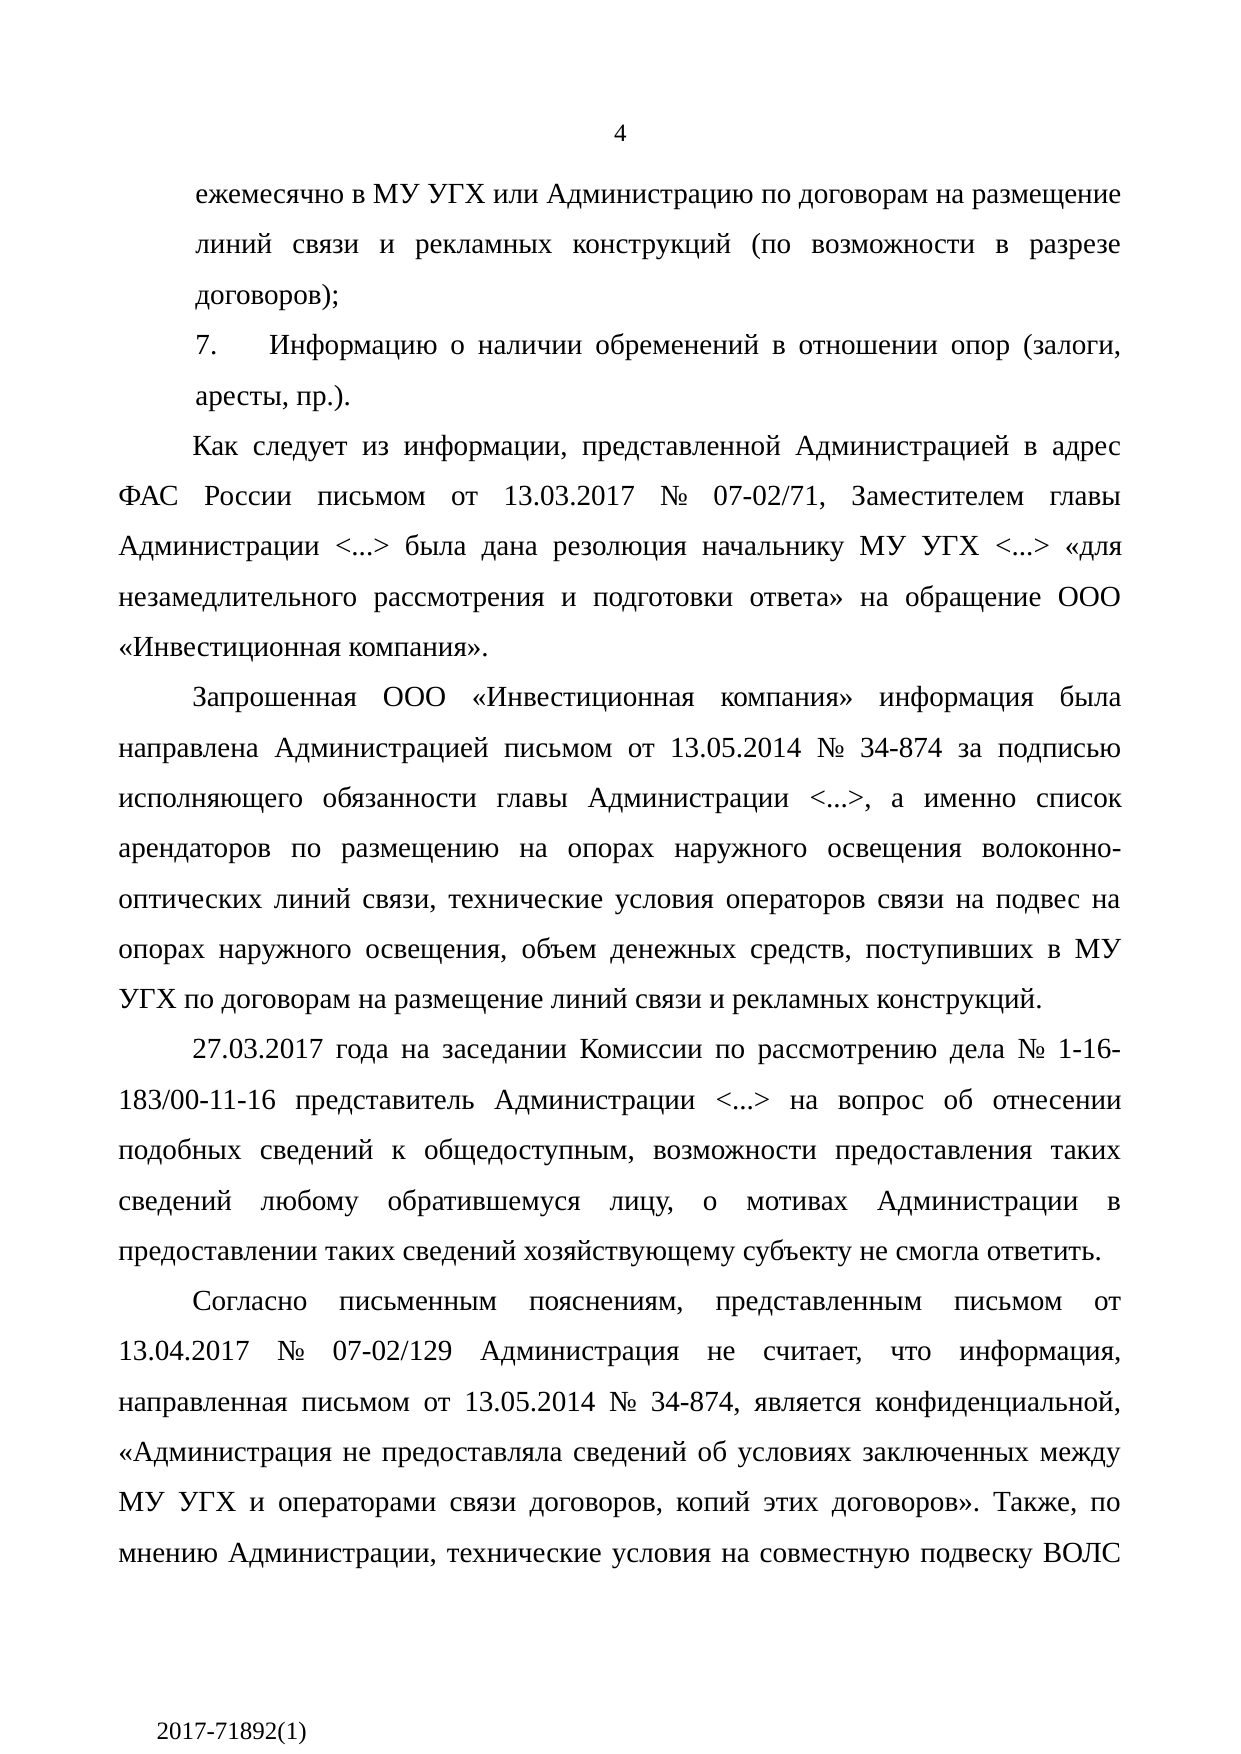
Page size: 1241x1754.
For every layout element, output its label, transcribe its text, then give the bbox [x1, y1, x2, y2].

list Информацию о наличии обременений в отношении опор (залоги, аресты, пр.). [195, 327, 1122, 411]
text Согласно письменным пояснениям, представленным письмом от 13.04.2017 № 07-02/129 Администрация не считает, что информация, направленная письмом от 13.05.2014 № 34-874, является конфиденциальной, «Администрация не предоставляла сведений об условиях заключенных между МУ УГХ и операторами связи договоров, копий этих договоров». Также, по мнению Администрации, технические условия на совместную подвеску ВОЛС [118, 1283, 1122, 1568]
text Запрошенная ООО «Инвестиционная компания» информация была направлена Администрацией письмом от 13.05.2014 № 34-874 за подписью исполняющего обязанности главы Администрации <...>, а именно список арендаторов по размещению на опорах наружного освещения волоконно-оптических линий связи, технические условия операторов связи на подвес на опорах наружного освещения, объем денежных средств, поступивших в МУ УГХ по договорам на размещение линий связи и рекламных конструкций. [118, 679, 1122, 1015]
text Как следует из информации, представленной Администрацией в адрес ФАС России письмом от 13.03.2017 № 07-02/71, Заместителем главы Администрации <...> была дана резолюция начальнику МУ УГХ <...> «для незамедлительного рассмотрения и подготовки ответа» на обращение ООО «Инвестиционная компания». [118, 428, 1122, 663]
list ежемесячно в МУ УГХ или Администрацию по договорам на размещение линий связи и рекламных конструкций (по возможности в разрезе договоров); [195, 176, 1122, 311]
text 27.03.2017 года на заседании Комиссии по рассмотрению дела № 1-16-183/00-11-16 представитель Администрации <...> на вопрос об отнесении подобных сведений к общедоступным, возможности предоставления таких сведений любому обратившемуся лицу, о мотивах Администрации в предоставлении таких сведений хозяйствующему субъекту не смогла ответить. [118, 1032, 1122, 1266]
